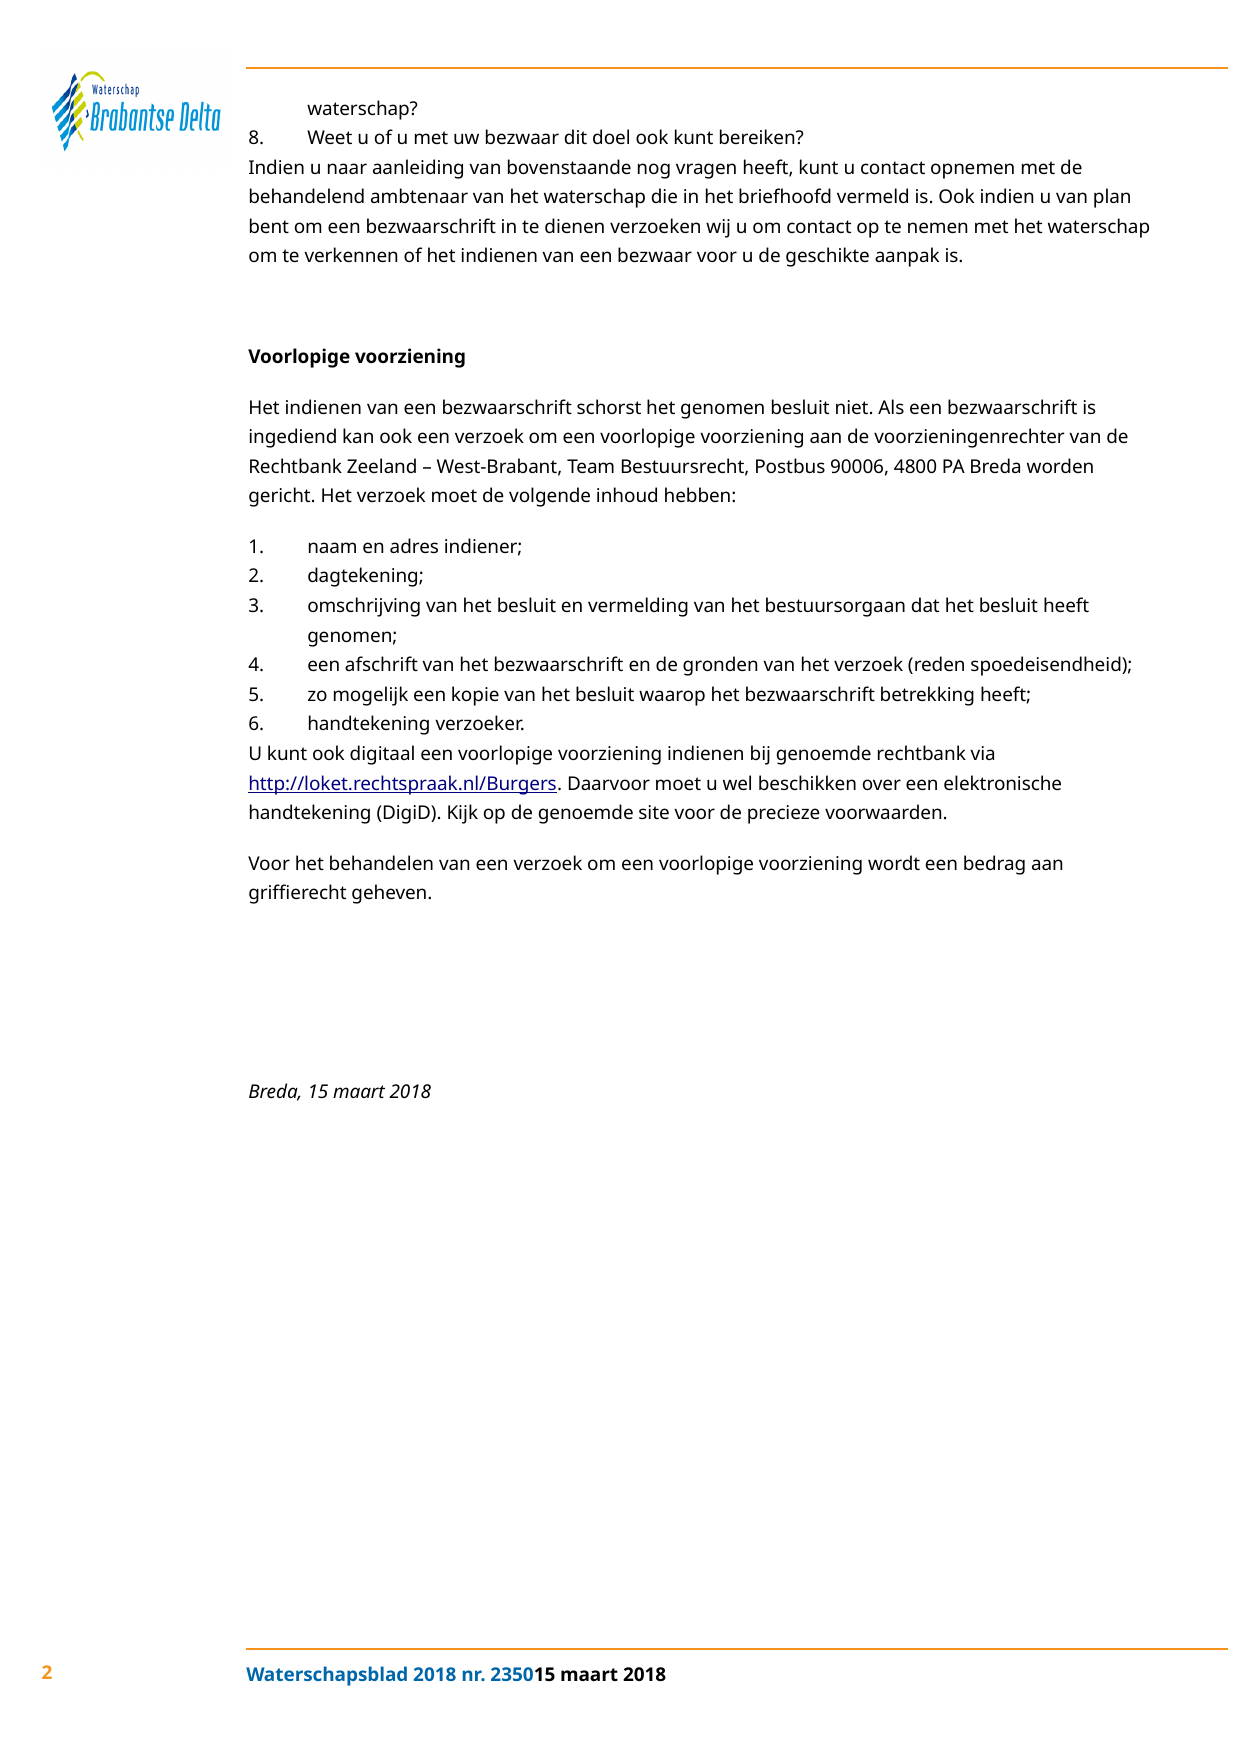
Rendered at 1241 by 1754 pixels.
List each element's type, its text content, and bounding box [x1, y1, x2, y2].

text Het indienen van een bezwaarschrift schorst het genomen besluit niet. Als een bezwaarschrift is ingediend kan ook een verzoek om een voorlopige voorziening aan de voorzieningenrechter van de Rechtbank Zeeland – West-Brabant, Team Bestuursrecht, Postbus 90006, 4800 PA Breda worden gericht. Het verzoek moet de volgende inhoud hebben: [248, 394, 1152, 508]
text Voorlopige voorziening [248, 343, 1152, 369]
list zo mogelijk een kopie van het besluit waarop het bezwaarschrift betrekking heeft; [248, 681, 1152, 707]
list een afschrift van het bezwaarschrift en de gronden van het verzoek (reden spoedeisendheid); [248, 651, 1152, 677]
list Weet u of u met uw bezwaar dit doel ook kunt bereiken? [248, 124, 1152, 150]
list handtekening verzoeker. [248, 711, 1152, 736]
text U kunt ook digitaal een voorlopige voorziening indienen bij genoemde rechtbank via http://loket.rechtspraak.nl/Burgers. Daarvoor moet u wel beschikken over een elektronische handtekening (DigiD). Kijk op de genoemde site voor de precieze voorwaarden. [248, 740, 1152, 825]
text Indien u naar aanleiding van bovenstaande nog vragen heeft, kunt u contact opnemen met de behandelend ambtenaar van het waterschap die in het briefhoofd vermeld is. Ook indien u van plan bent om een bezwaarschrift in te dienen verzoeken wij u om contact op te nemen met het waterschap om te verkennen of het indienen van een bezwaar voor u de geschikte aanpak is. [248, 154, 1152, 268]
list naam en adres indiener; [248, 533, 1152, 559]
list waterschap? [248, 95, 1152, 121]
list dagtekening; [248, 563, 1152, 588]
text Voor het behandelen van een verzoek om een voorlopige voorziening wordt een bedrag aan griffierecht geheven. [248, 850, 1152, 905]
text Breda, 15 maart 2018 [248, 1078, 1152, 1104]
list omschrijving van het besluit en vermelding van het bestuursorgaan dat het besluit heeft genomen; [248, 592, 1152, 648]
picture [41, 47, 231, 172]
